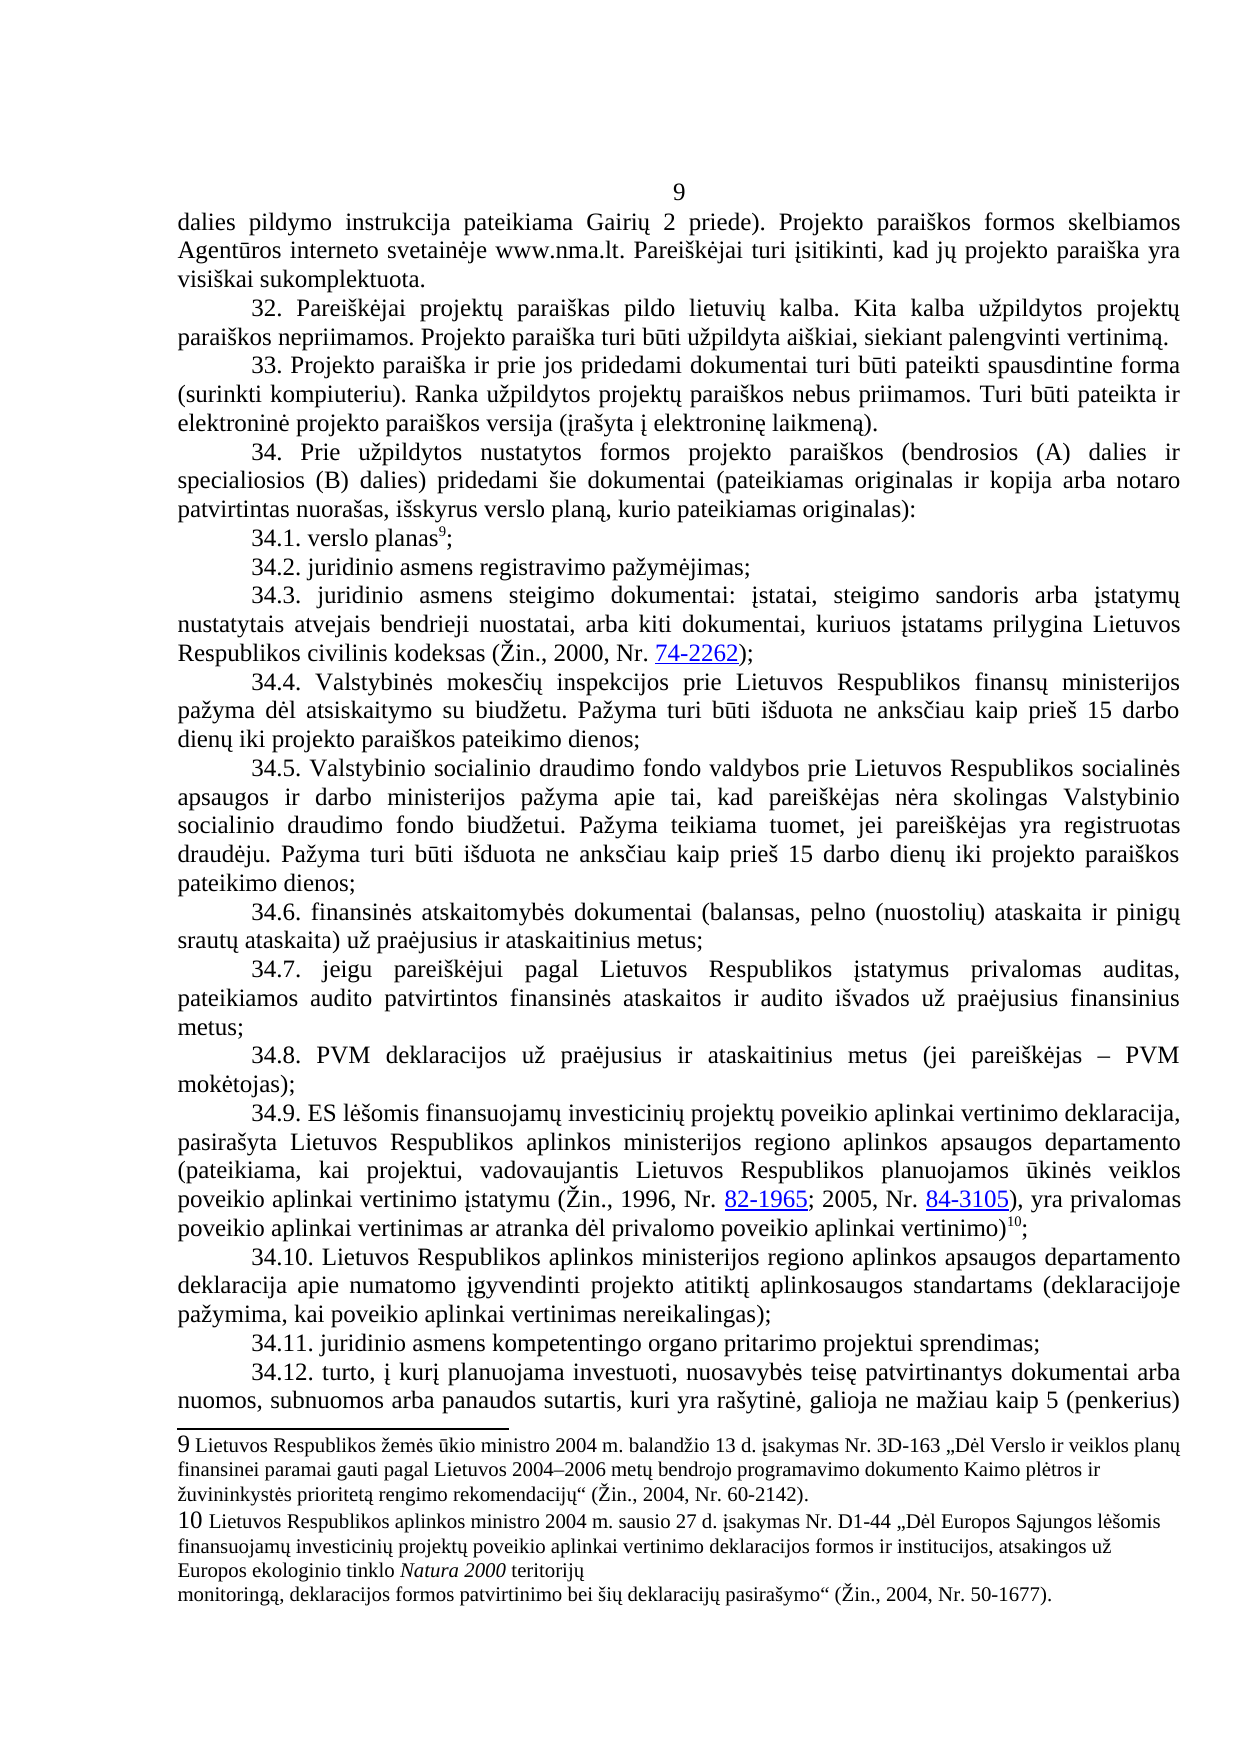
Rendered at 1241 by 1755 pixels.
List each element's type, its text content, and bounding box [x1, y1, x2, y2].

text 34.11. juridinio asmens kompetentingo organo pritarimo projektui sprendimas; [177, 1328, 1181, 1357]
text 33. Projekto paraiška ir prie jos pridedami dokumentai turi būti pateikti spausdintine forma (surinkti kompiuteriu). Ranka užpildytos projektų paraiškos nebus priimamos. Turi būti pateikta ir elektroninė projekto paraiškos versija (įrašyta į elektroninę laikmeną). [177, 350, 1181, 437]
text 34.6. finansinės atskaitomybės dokumentai (balansas, pelno (nuostolių) ataskaita ir pinigų srautų ataskaita) už praėjusius ir ataskaitinius metus; [177, 897, 1181, 954]
text 34.4. Valstybinės mokesčių inspekcijos prie Lietuvos Respublikos finansų ministerijos pažyma dėl atsiskaitymo su biudžetu. Pažyma turi būti išduota ne anksčiau kaip prieš 15 darbo dienų iki projekto paraiškos pateikimo dienos; [177, 667, 1181, 753]
text 34.10. Lietuvos Respublikos aplinkos ministerijos regiono aplinkos apsaugos departamento deklaracija apie numatomo įgyvendinti projekto atitiktį aplinkosaugos standartams (deklaracijoje pažymima, kai poveikio aplinkai vertinimas nereikalingas); [177, 1242, 1181, 1328]
text 34.5. Valstybinio socialinio draudimo fondo valdybos prie Lietuvos Respublikos socialinės apsaugos ir darbo ministerijos pažyma apie tai, kad pareiškėjas nėra skolingas Valstybinio socialinio draudimo fondo biudžetui. Pažyma teikiama tuomet, jei pareiškėjas yra registruotas draudėju. Pažyma turi būti išduota ne anksčiau kaip prieš 15 darbo dienų iki projekto paraiškos pateikimo dienos; [177, 753, 1181, 897]
text 34.7. jeigu pareiškėjui pagal Lietuvos Respublikos įstatymus privalomas auditas, pateikiamos audito patvirtintos finansinės ataskaitos ir audito išvados už praėjusius finansinius metus; [177, 954, 1181, 1040]
text 34.3. juridinio asmens steigimo dokumentai: įstatai, steigimo sandoris arba įstatymų nustatytais atvejais bendrieji nuostatai, arba kiti dokumentai, kuriuos įstatams prilygina Lietuvos Respublikos civilinis kodeksas (Žin., 2000, Nr. 74-2262); [177, 580, 1181, 667]
text 34. Prie užpildytos nustatytos formos projekto paraiškos (bendrosios (A) dalies ir specialiosios (B) dalies) pridedami šie dokumentai (pateikiamas originalas ir kopija arba notaro patvirtintas nuorašas, išskyrus verslo planą, kurio pateikiamas originalas): [177, 437, 1181, 523]
text 34.1. verslo planas; [177, 523, 1181, 552]
text 34.9. ES lėšomis finansuojamų investicinių projektų poveikio aplinkai vertinimo deklaracija, pasirašyta Lietuvos Respublikos aplinkos ministerijos regiono aplinkos apsaugos departamento (pateikiama, kai projektui, vadovaujantis Lietuvos Respublikos planuojamos ūkinės veiklos poveikio aplinkai vertinimo įstatymu (Žin., 1996, Nr. 82-1965; 2005, Nr. 84-3105), yra privalomas poveikio aplinkai vertinimas ar atranka dėl privalomo poveikio aplinkai vertinimo); [177, 1098, 1181, 1242]
text 32. Pareiškėjai projektų paraiškas pildo lietuvių kalba. Kita kalba užpildytos projektų paraiškos nepriimamos. Projekto paraiška turi būti užpildyta aiškiai, siekiant palengvinti vertinimą. [177, 293, 1181, 350]
text 34.2. juridinio asmens registravimo pažymėjimas; [177, 552, 1181, 580]
text 34.8. PVM deklaracijos už praėjusius ir ataskaitinius metus (jei pareiškėjas – PVM mokėtojas); [177, 1040, 1181, 1098]
text monitoringą, deklaracijos formos patvirtinimo bei šių deklaracijų pasirašymo“ (Žin., 2004, Nr. 50-1677). [177, 1582, 1181, 1606]
text dalies pildymo instrukcija pateikiama Gairių 2 priede). Projekto paraiškos formos skelbiamos Agentūros interneto svetainėje www.nma.lt. Pareiškėjai turi įsitikinti, kad jų projekto paraiška yra visiškai sukomplektuota. [177, 207, 1181, 293]
text 34.12. turto, į kurį planuojama investuoti, nuosavybės teisę patvirtinantys dokumentai arba nuomos, subnuomos arba panaudos sutartis, kuri yra rašytinė, galioja ne mažiau kaip 5 (penkerius) [177, 1357, 1181, 1414]
text Lietuvos Respublikos aplinkos ministro 2004 m. sausio 27 d. įsakymas Nr. D1-44 „Dėl Europos Sąjungos lėšomis finansuojamų investicinių projektų poveikio aplinkai vertinimo deklaracijos formos ir institucijos, atsakingos už Europos ekologinio tinklo Natura 2000 teritorijų [177, 1506, 1181, 1582]
text Lietuvos Respublikos žemės ūkio ministro 2004 m. balandžio 13 d. įsakymas Nr. 3D-163 „Dėl Verslo ir veiklos planų finansinei paramai gauti pagal Lietuvos 2004–2006 metų bendrojo programavimo dokumento Kaimo plėtros ir žuvininkystės prioritetą rengimo rekomendacijų“ (Žin., 2004, Nr. 60-2142). [177, 1429, 1181, 1506]
